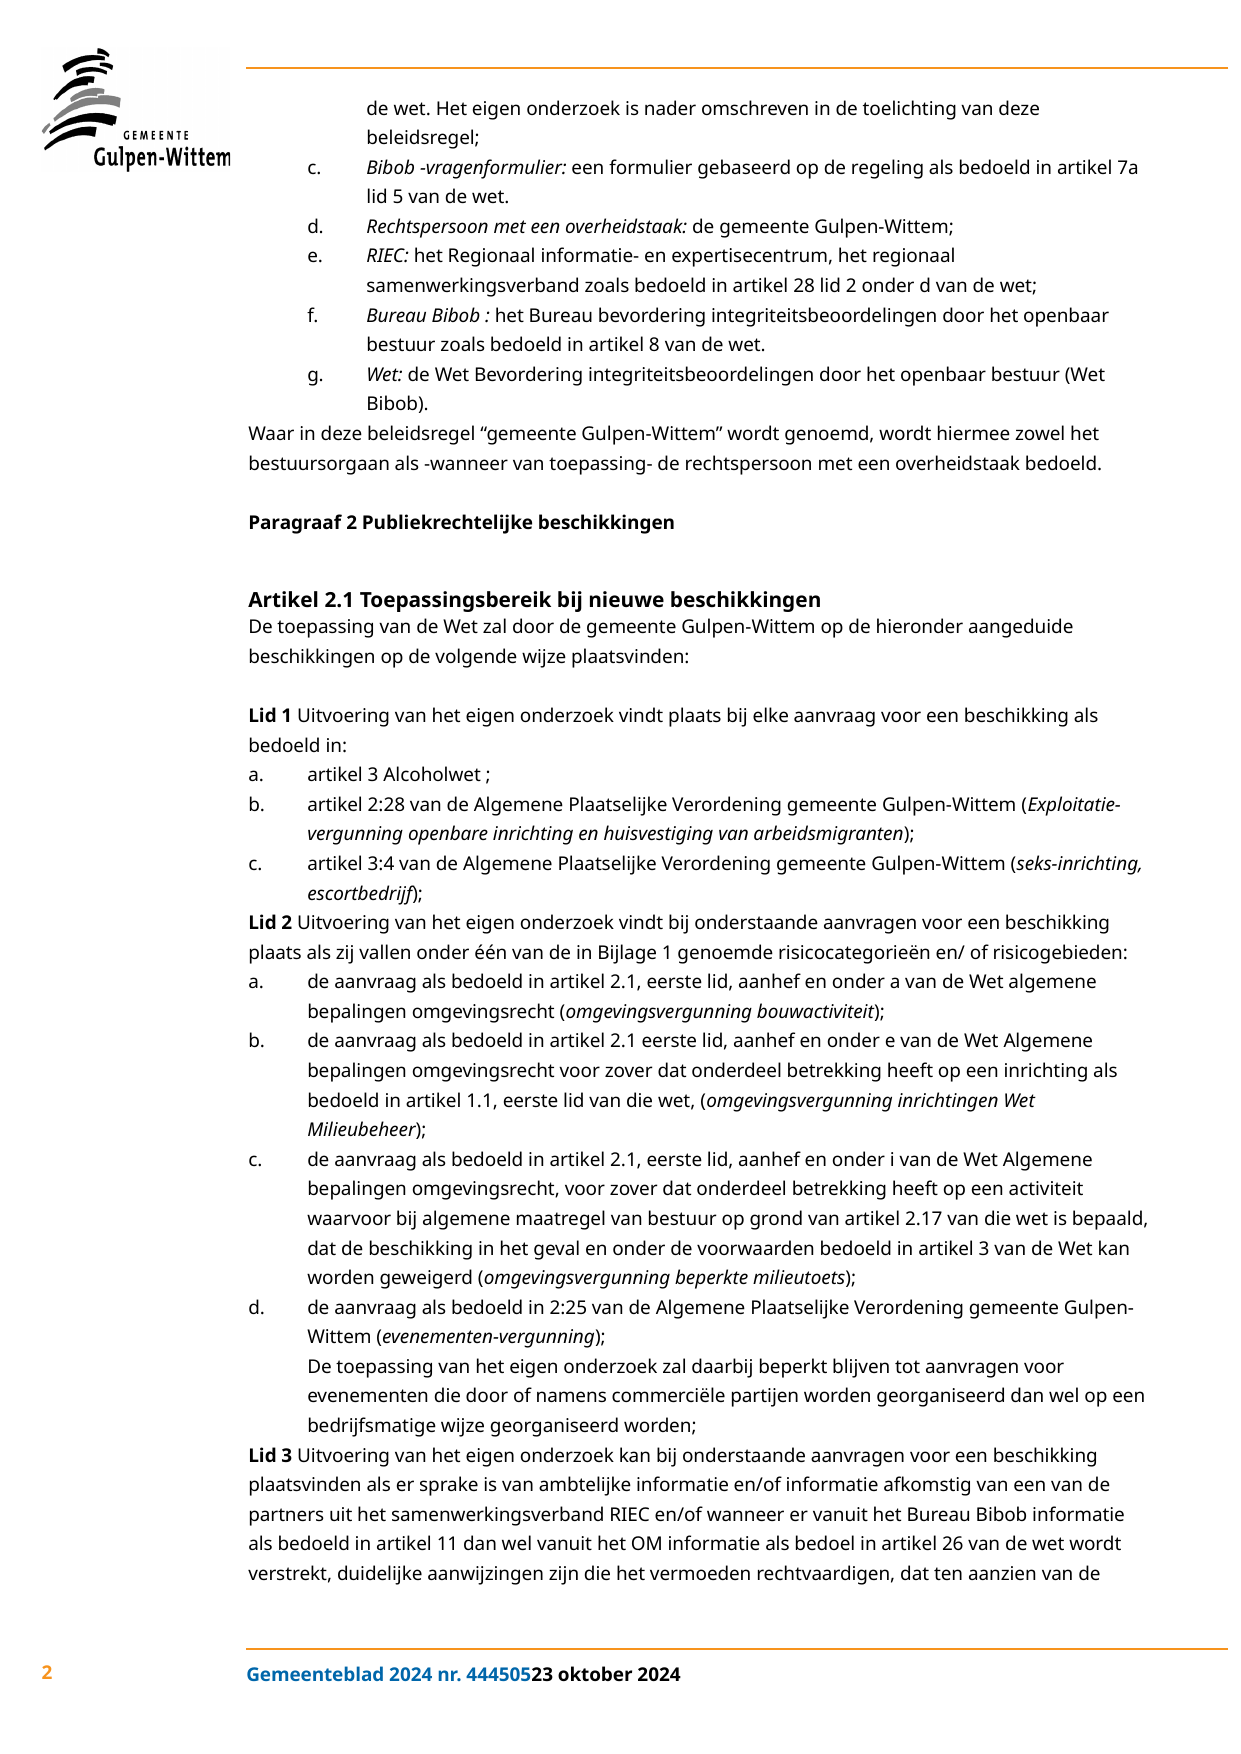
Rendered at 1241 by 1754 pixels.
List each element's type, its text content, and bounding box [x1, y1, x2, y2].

list de aanvraag als bedoeld in artikel 2.1, eerste lid, aanhef en onder i van de Wet Algemene bepalingen omgevingsrecht, voor zover dat onderdeel betrekking heeft op een activiteit waarvoor bij algemene maatregel van bestuur op grond van artikel 2.17 van die wet is bepaald, dat de beschikking in het geval en onder de voorwaarden bedoeld in artikel 3 van de Wet kan worden geweigerd (omgevingsvergunning beperkte milieutoets); [248, 1146, 1152, 1290]
text Waar in deze beleidsregel “gemeente Gulpen-Wittem” wordt genoemd, wordt hiermee zowel het bestuursorgaan als -wanneer van toepassing- de rechtspersoon met een overheidstaak bedoeld. [248, 420, 1152, 476]
text De toepassing van de Wet zal door de gemeente Gulpen-Wittem op de hieronder aangeduide beschikkingen op de volgende wijze plaatsvinden: [248, 613, 1152, 669]
list artikel 2:28 van de Algemene Plaatselijke Verordening gemeente Gulpen-Wittem (Exploitatie-vergunning openbare inrichting en huisvestiging van arbeidsmigranten); [248, 791, 1152, 846]
list Wet: de Wet Bevordering integriteitsbeoordelingen door het openbaar bestuur (Wet Bibob). [307, 361, 1152, 416]
list De toepassing van het eigen onderzoek zal daarbij beperkt blijven tot aanvragen voor evenementen die door of namens commerciële partijen worden georganiseerd dan wel op een bedrijfsmatige wijze georganiseerd worden; [248, 1353, 1152, 1438]
text Lid 3 Uitvoering van het eigen onderzoek kan bij onderstaande aanvragen voor een beschikking plaatsvinden als er sprake is van ambtelijke informatie en/of informatie afkomstig van een van de partners uit het samenwerkingsverband RIEC en/of wanneer er vanuit het Bureau Bibob informatie als bedoeld in artikel 11 dan wel vanuit het OM informatie als bedoel in artikel 26 van de wet wordt verstrekt, duidelijke aanwijzingen zijn die het vermoeden rechtvaardigen, dat ten aanzien van de [248, 1442, 1152, 1586]
list RIEC: het Regionaal informatie- en expertisecentrum, het regionaal samenwerkingsverband zoals bedoeld in artikel 28 lid 2 onder d van de wet; [307, 243, 1152, 298]
list de aanvraag als bedoeld in artikel 2.1 eerste lid, aanhef en onder e van de Wet Algemene bepalingen omgevingsrecht voor zover dat onderdeel betrekking heeft op een inrichting als bedoeld in artikel 1.1, eerste lid van die wet, (omgevingsvergunning inrichtingen Wet Milieubeheer); [248, 1028, 1152, 1142]
text Artikel 2.1 Toepassingsbereik bij nieuwe beschikkingen [248, 585, 1152, 613]
text Lid 2 Uitvoering van het eigen onderzoek vindt bij onderstaande aanvragen voor een beschikking plaats als zij vallen onder één van de in Bijlage 1 genoemde risicocategorieën en/ of risicogebieden: [248, 909, 1152, 965]
text Lid 1 Uitvoering van het eigen onderzoek vindt plaats bij elke aanvraag voor een beschikking als bedoeld in: [248, 702, 1152, 758]
list de aanvraag als bedoeld in artikel 2.1, eerste lid, aanhef en onder a van de Wet algemene bepalingen omgevingsrecht (omgevingsvergunning bouwactiviteit); [248, 968, 1152, 1024]
picture [41, 47, 231, 172]
list de aanvraag als bedoeld in 2:25 van de Algemene Plaatselijke Verordening gemeente Gulpen-Wittem (evenementen-vergunning); [248, 1294, 1152, 1349]
list Bureau Bibob : het Bureau bevordering integriteitsbeoordelingen door het openbaar bestuur zoals bedoeld in artikel 8 van de wet. [307, 302, 1152, 357]
list Bibob -vragenformulier: een formulier gebaseerd op de regeling als bedoeld in artikel 7a lid 5 van de wet. [307, 154, 1152, 209]
list artikel 3:4 van de Algemene Plaatselijke Verordening gemeente Gulpen-Wittem (seks-inrichting, escortbedrijf); [248, 850, 1152, 906]
text Paragraaf 2 Publiekrechtelijke beschikkingen [248, 509, 1152, 535]
list de wet. Het eigen onderzoek is nader omschreven in de toelichting van deze beleidsregel; [307, 95, 1152, 150]
list Rechtspersoon met een overheidstaak: de gemeente Gulpen-Wittem; [307, 213, 1152, 239]
list artikel 3 Alcoholwet ; [248, 761, 1152, 787]
